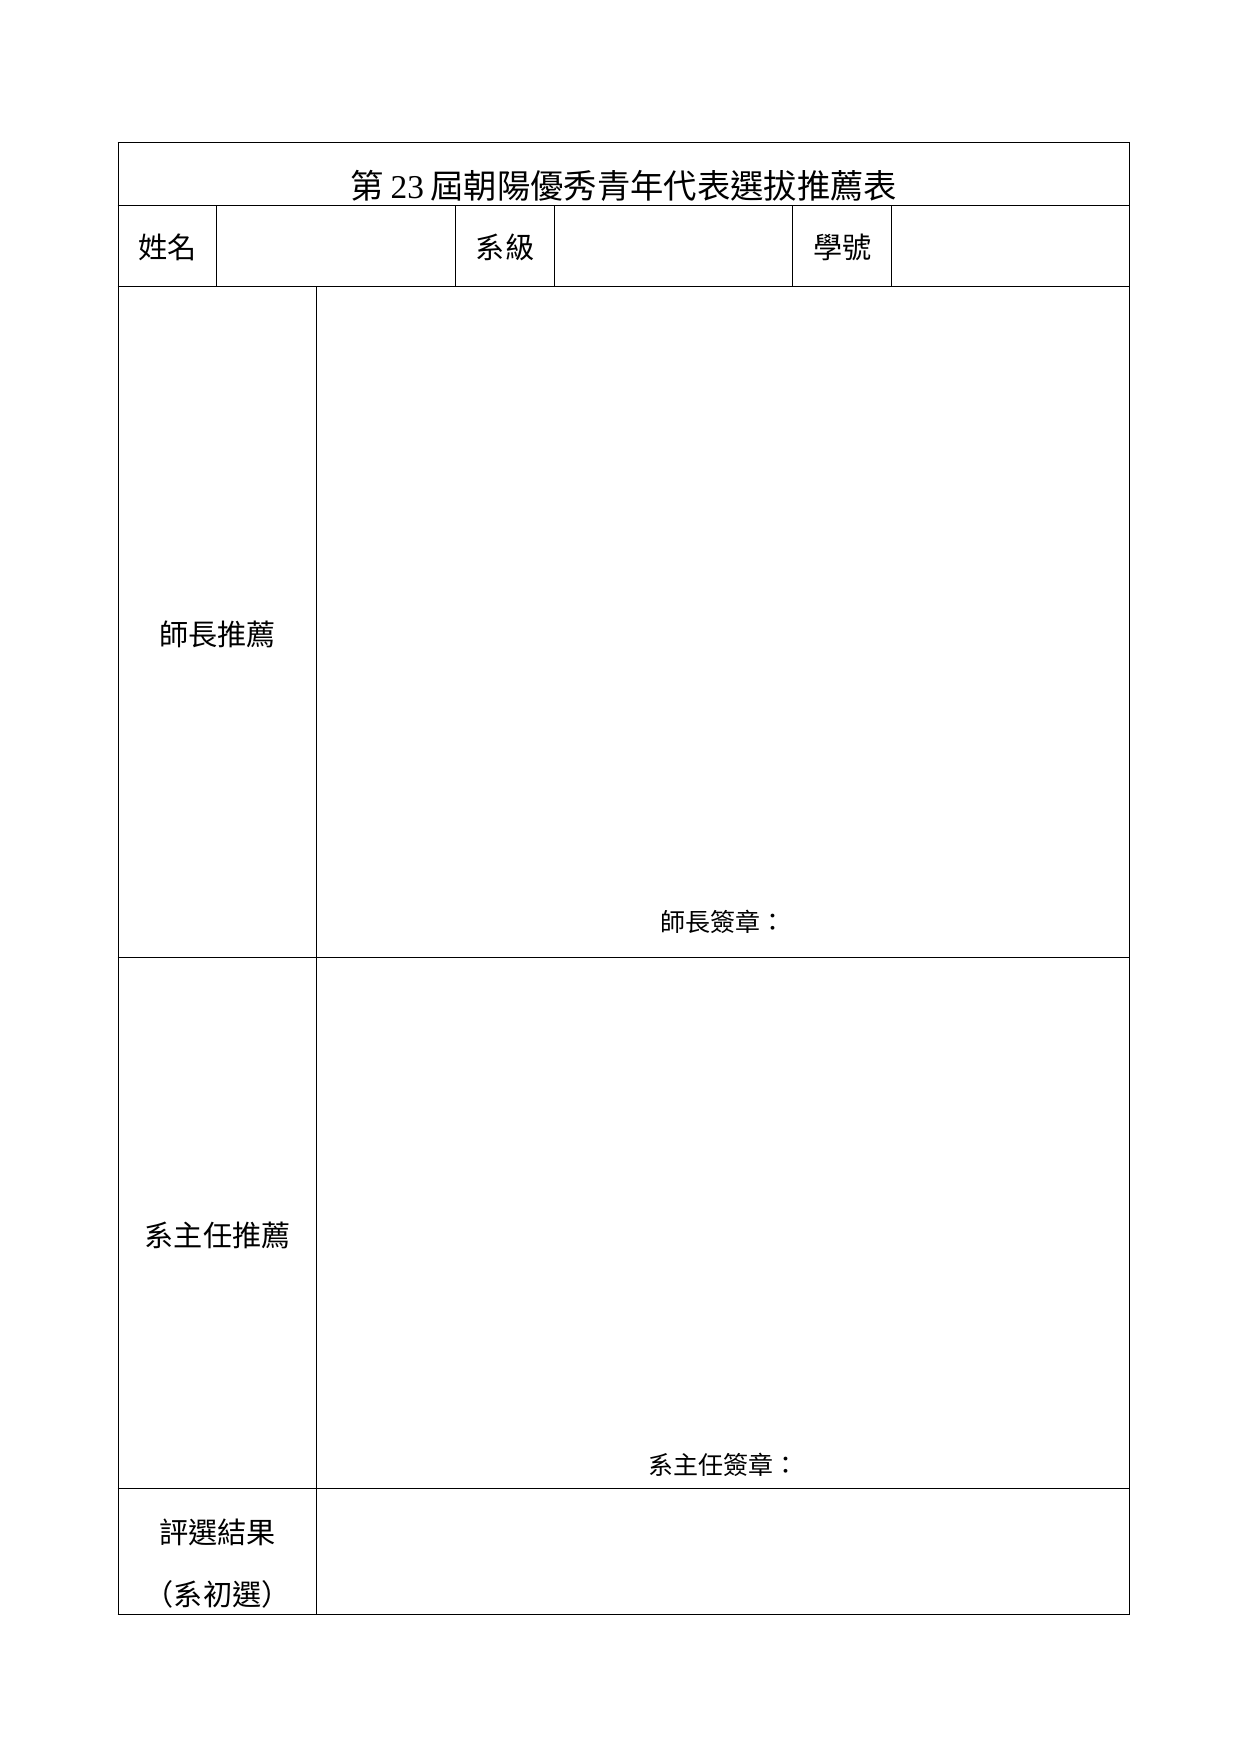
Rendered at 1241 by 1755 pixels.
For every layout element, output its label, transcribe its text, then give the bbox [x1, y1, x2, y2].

table_cell [317, 1489, 1129, 1614]
table_cell 評選結果 （系初選） [119, 1489, 316, 1614]
table_cell 系主任推薦 [119, 958, 316, 1488]
table_cell 系主任簽章： [317, 958, 1129, 1488]
table_cell 師長簽章： [317, 287, 1129, 957]
table_cell 系級 [456, 206, 554, 286]
table_cell [217, 206, 455, 286]
table_cell 師長推薦 [119, 287, 316, 957]
table_cell [555, 206, 792, 286]
table_header 第23屆朝陽優秀青年代表選拔推薦表 [119, 143, 1129, 205]
table_cell 學號 [793, 206, 891, 286]
table_cell 姓名 [119, 206, 216, 286]
table_cell [892, 206, 1129, 286]
